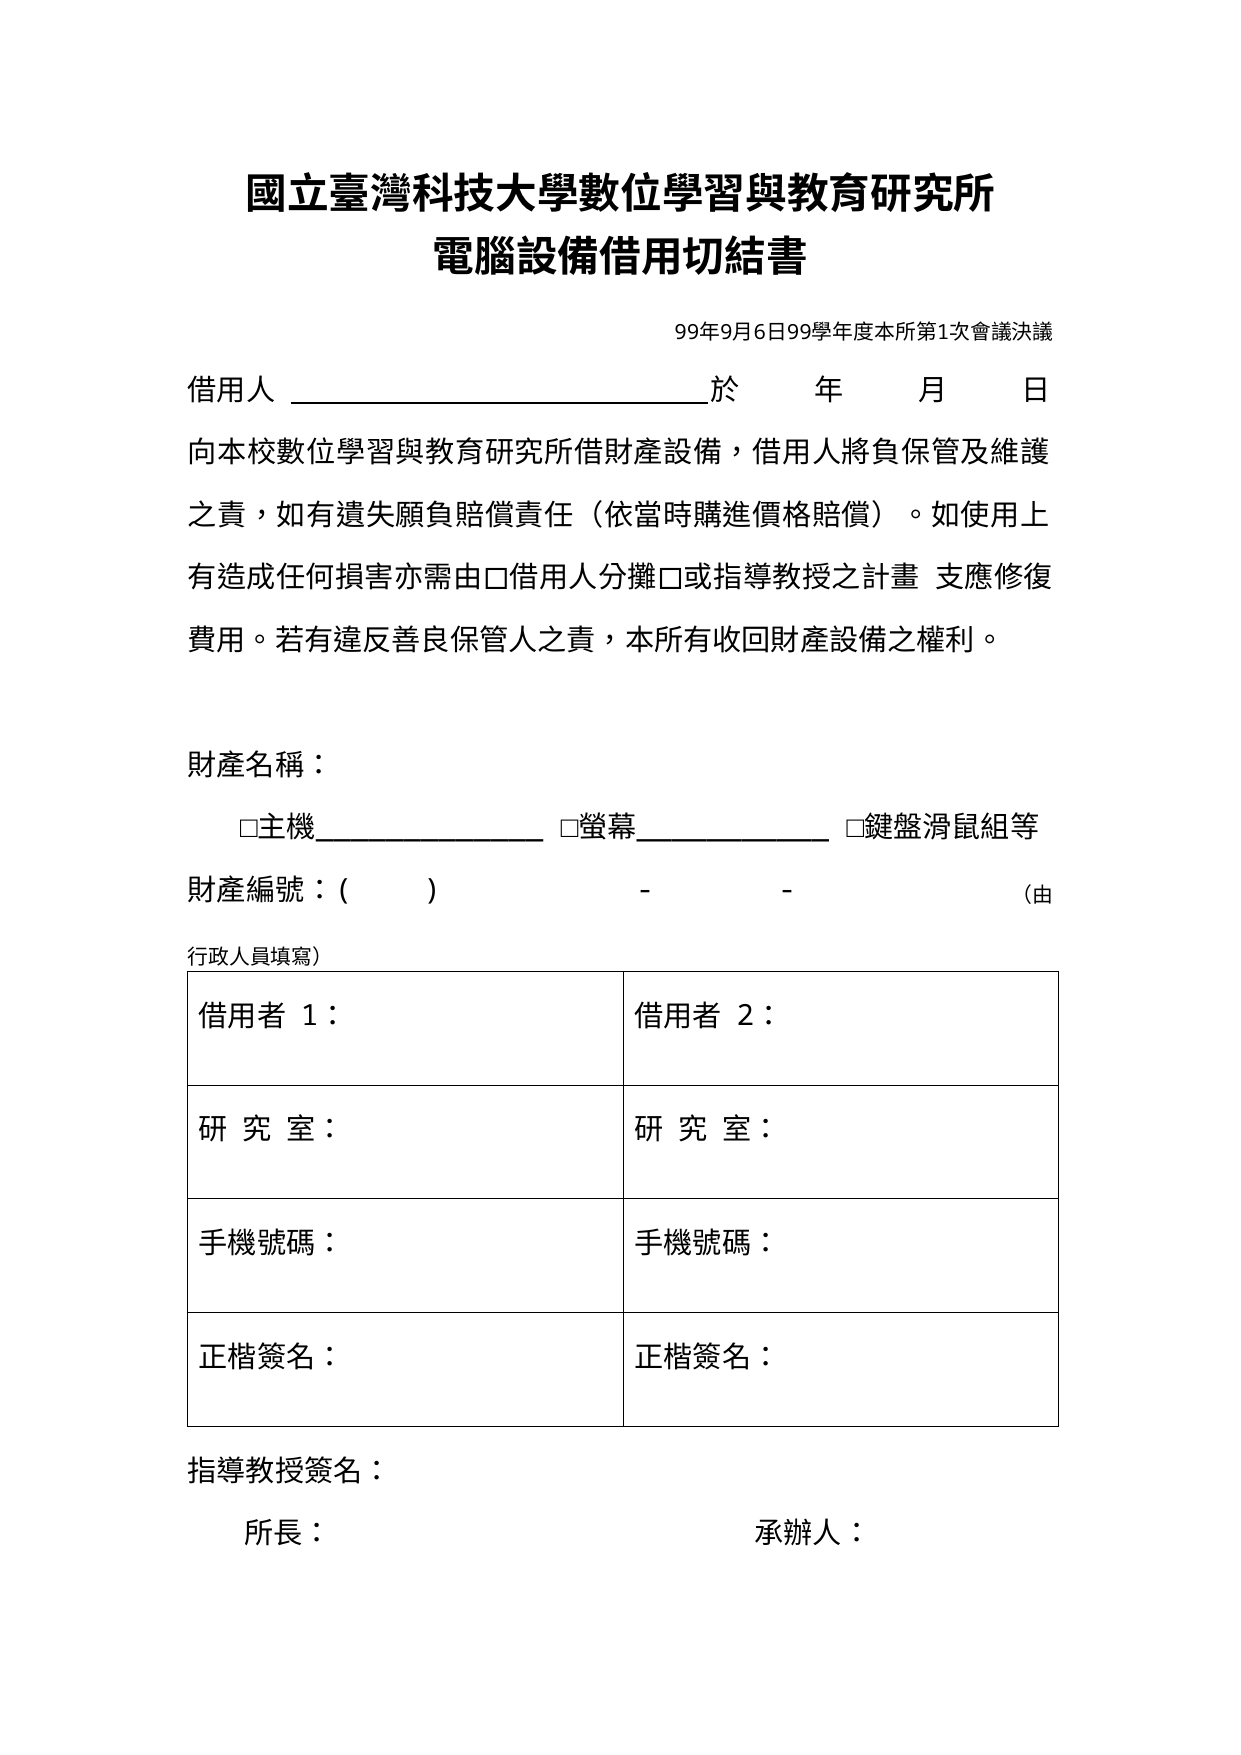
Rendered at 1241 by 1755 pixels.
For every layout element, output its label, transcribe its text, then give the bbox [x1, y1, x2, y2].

text □主機_____________ □螢幕___________ □鍵盤滑鼠組等 [187, 783, 1053, 846]
table_cell 手機號碼： [188, 1199, 623, 1312]
text 財產編號：( ) - - （由行政人員填寫） [187, 846, 1053, 971]
text 財產名稱： [187, 721, 1053, 783]
text 指導教授簽名： [187, 1427, 1053, 1489]
table_cell 研 究 室： [188, 1086, 623, 1198]
text 國立臺灣科技大學數位學習與教育研究所 [187, 158, 1053, 221]
table_cell 手機號碼： [624, 1199, 1058, 1312]
table_header 借用者 2： [624, 972, 1058, 1084]
text 99年9月6日99學年度本所第1次會議決議 [187, 283, 1053, 346]
table_cell 正楷簽名： [188, 1313, 623, 1426]
table_header 借用者 1： [188, 972, 623, 1084]
text 借用人 於 年 月 日 向本校數位學習與教育研究所借財產設備，借用人將負保管及維護之責，如有遺失願負賠償責任（依當時購進價格賠償）。如使用上有造成任何損害亦需由借用人分攤或指導教授之計畫 支應修復費用。若有違反善良保管人之責，本所有收回財產設備之權利。 [187, 346, 1053, 658]
table_cell 正楷簽名： [624, 1313, 1058, 1426]
text 所長： 承辦人： [187, 1489, 1053, 1552]
text 電腦設備借用切結書 [187, 221, 1053, 283]
table_cell 研 究 室： [624, 1086, 1058, 1198]
